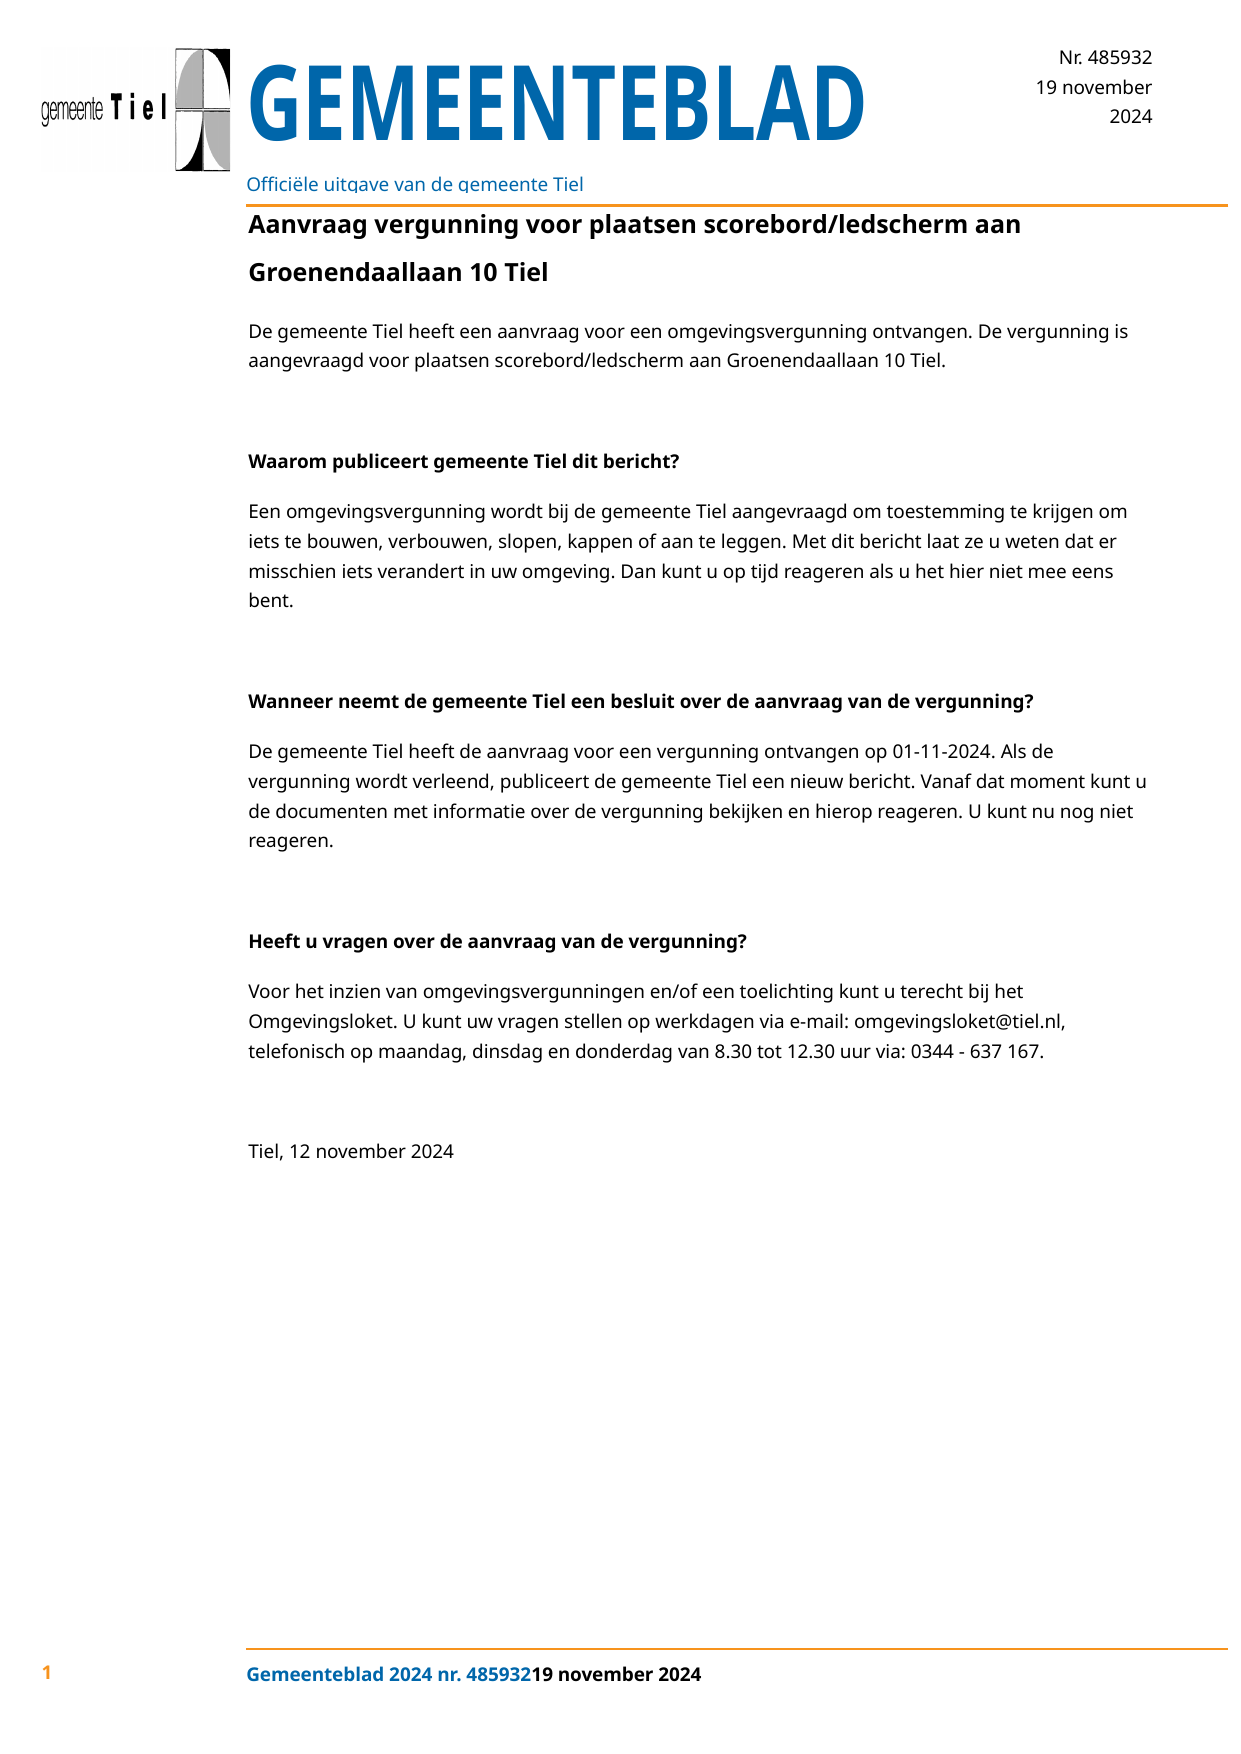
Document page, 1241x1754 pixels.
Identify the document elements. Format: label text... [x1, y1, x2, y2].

text Heeft u vragen over de aanvraag van de vergunning? [248, 928, 1152, 954]
text Wanneer neemt de gemeente Tiel een besluit over de aanvraag van de vergunning? [248, 688, 1152, 714]
text De gemeente Tiel heeft een aanvraag voor een omgevingsvergunning ontvangen. De vergunning is aangevraagd voor plaatsen scorebord/ledscherm aan Groenendaallaan 10 Tiel. [248, 318, 1152, 373]
text Tiel, 12 november 2024 [248, 1139, 1152, 1164]
text Waarom publiceert gemeente Tiel dit bericht? [248, 448, 1152, 474]
picture [41, 47, 231, 172]
text Aanvraag vergunning voor plaatsen scorebord/ledscherm aan Groenendaallaan 10 Tiel [248, 207, 1152, 288]
text Een omgevingsvergunning wordt bij de gemeente Tiel aangevraagd om toestemming te krijgen om iets te bouwen, verbouwen, slopen, kappen of aan te leggen. Met dit bericht laat ze u weten dat er misschien iets verandert in uw omgeving. Dan kunt u op tijd reageren als u het hier niet mee eens bent. [248, 499, 1152, 613]
text De gemeente Tiel heeft de aanvraag voor een vergunning ontvangen op 01-11-2024. Als de vergunning wordt verleend, publiceert de gemeente Tiel een nieuw bericht. Vanaf dat moment kunt u de documenten met informatie over de vergunning bekijken en hierop reageren. U kunt nu nog niet reageren. [248, 739, 1152, 853]
text Voor het inzien van omgevingsvergunningen en/of een toelichting kunt u terecht bij het Omgevingsloket. U kunt uw vragen stellen op werkdagen via e-mail: omgevingsloket@tiel.nl, telefonisch op maandag, dinsdag en donderdag van 8.30 tot 12.30 uur via: 0344 - 637 167. [248, 979, 1152, 1064]
